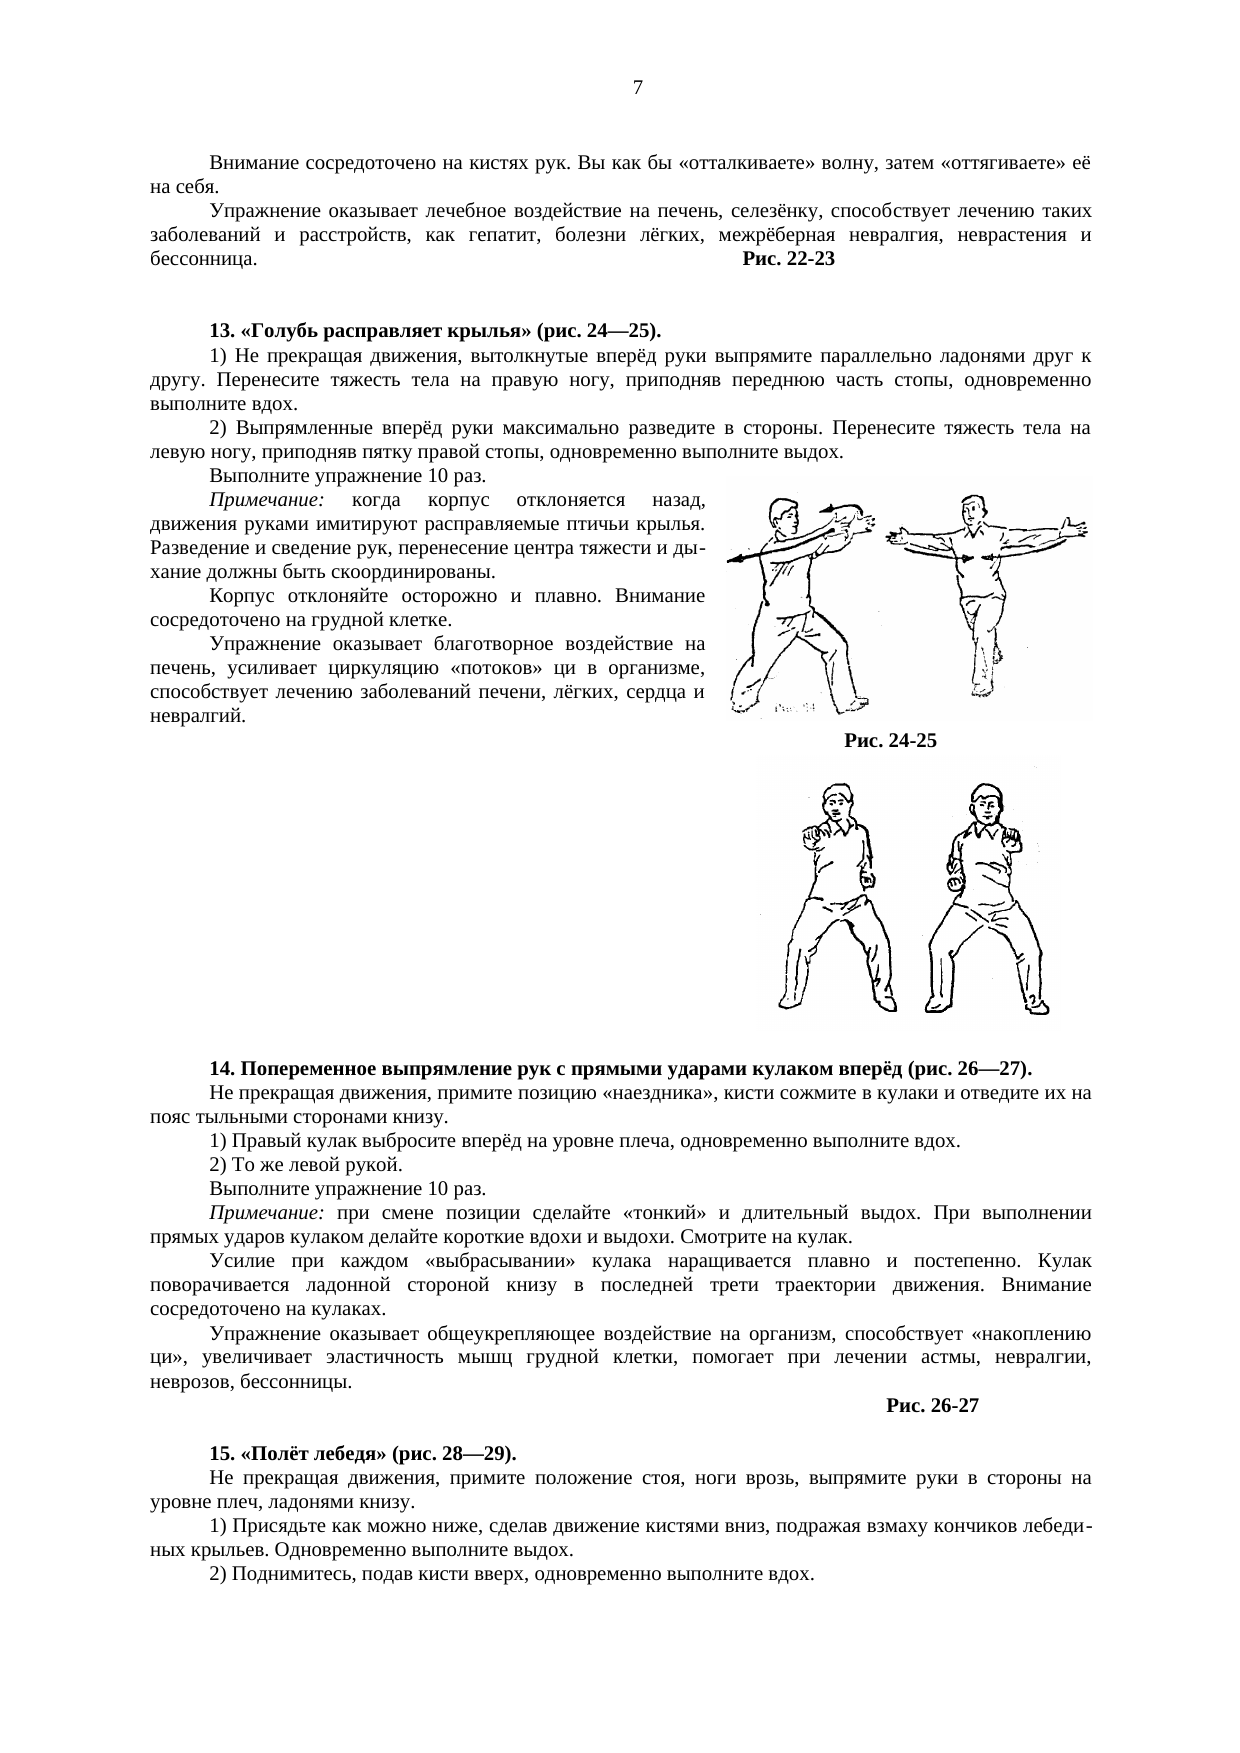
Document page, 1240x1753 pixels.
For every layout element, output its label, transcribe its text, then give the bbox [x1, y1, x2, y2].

text Не прекращая движения, примите позицию «наездника», кисти сожмите в кулаки и отведите их на пояс тыльными сторонами книзу. [150, 1080, 1092, 1128]
text 13. «Голубь расправляет крылья» (рис. 24—25). [150, 318, 1092, 342]
text Усилие при каждом «выбрасывании» кулака наращивается плавно и постепенно. Кулак поворачивается ладонной стороной книзу в последней трети траектории движения. Внимание сосредоточено на кулаках. [150, 1248, 1092, 1320]
text Рис. 26-27 [150, 1393, 1092, 1417]
text 2) Выпрямленные вперёд руки максимально разведите в стороны. Перенесите тяжесть тела на левую ногу, приподняв пятку правой сто­пы, одновременно выполните выдох. [150, 415, 1092, 463]
text Выполните упражнение 10 раз. [150, 463, 1094, 722]
text 14. Попеременное выпрямление рук с прямыми ударами кулаком вперёд (рис. 26—27). [150, 1056, 1092, 1080]
text 1) Не прекращая движения, вытолкнутые вперёд руки выпрямите параллельно ладонями друг к другу. Перенесите тяжесть тела на правую ногу, приподняв переднюю часть стопы, одновременно выполните вдох. [150, 342, 1092, 415]
text Корпус отклоняйте осторожно и плавно. Внимание сосредоточено на грудной клетке. [150, 583, 725, 631]
text Примечание: при смене позиции сделайте «тонкий» и длительный выдох. При выполнении прямых ударов кулаком делайте короткие вдохи и выдохи. Смотрите на кулак. [150, 1200, 1092, 1248]
text Выполните упражнение 10 раз. [150, 1176, 1092, 1200]
text Упражнение оказывает благотворное воздействие на печень, усиливает циркуляцию «потоков» ци в организме, способствует лечению заболеваний печени, лёгких, сердца и невралгий. [150, 631, 1092, 727]
text Упражнение оказывает лечебное воздействие на печень, селезёнку, способ­ствует лечению таких заболеваний и расстройств, как гепатит, болезни лёгких, межрёберная невралгия, неврастения и бессонница. Рис. 22-23 [150, 198, 1092, 270]
text 1) Присядьте как можно ниже, сделав движение кистями вниз, подражая взмаху кончиков лебеди­ных крыльев. Одновременно выпол­ните выдох. [150, 1513, 1092, 1561]
text 2) То же левой рукой. [150, 1152, 1092, 1176]
text 1) Правый кулак выбросите вперёд на уровне плеча, одновре­менно выполните вдох. [150, 1128, 1092, 1152]
text 2) Поднимитесь, подав кисти вверх, одновременно выполните вдох. [150, 1561, 1092, 1585]
text Рис. 24-25 [785, 727, 1092, 752]
text Внимание сосредото­чено на кистях рук. Вы как бы «отталкиваете» волну, затем «оттягиваете» её на себя. [150, 150, 1092, 198]
text Упражнение оказывает общеукрепляющее воздействие на организм, способствует «накоплению ци», увеличивает эластичность мышц грудной клетки, помогает при лечении астмы, невралгии, неврозов, бессонницы. [150, 1320, 1092, 1393]
text 15. «Полёт лебедя» (рис. 28—29). [150, 1441, 1092, 1465]
text Не прекращая движения, при­мите положение стоя, ноги врозь, выпрямите руки в стороны на уровне плеч, ладонями книзу. [150, 1465, 1092, 1513]
text Примечание: когда корпус откло­няется назад, движения руками ими­тируют расправляемые птичьи крылья. Разведение и сведение рук, перенесение центра тяжести и ды­хание должны быть скоординирова­ны. [150, 487, 725, 583]
